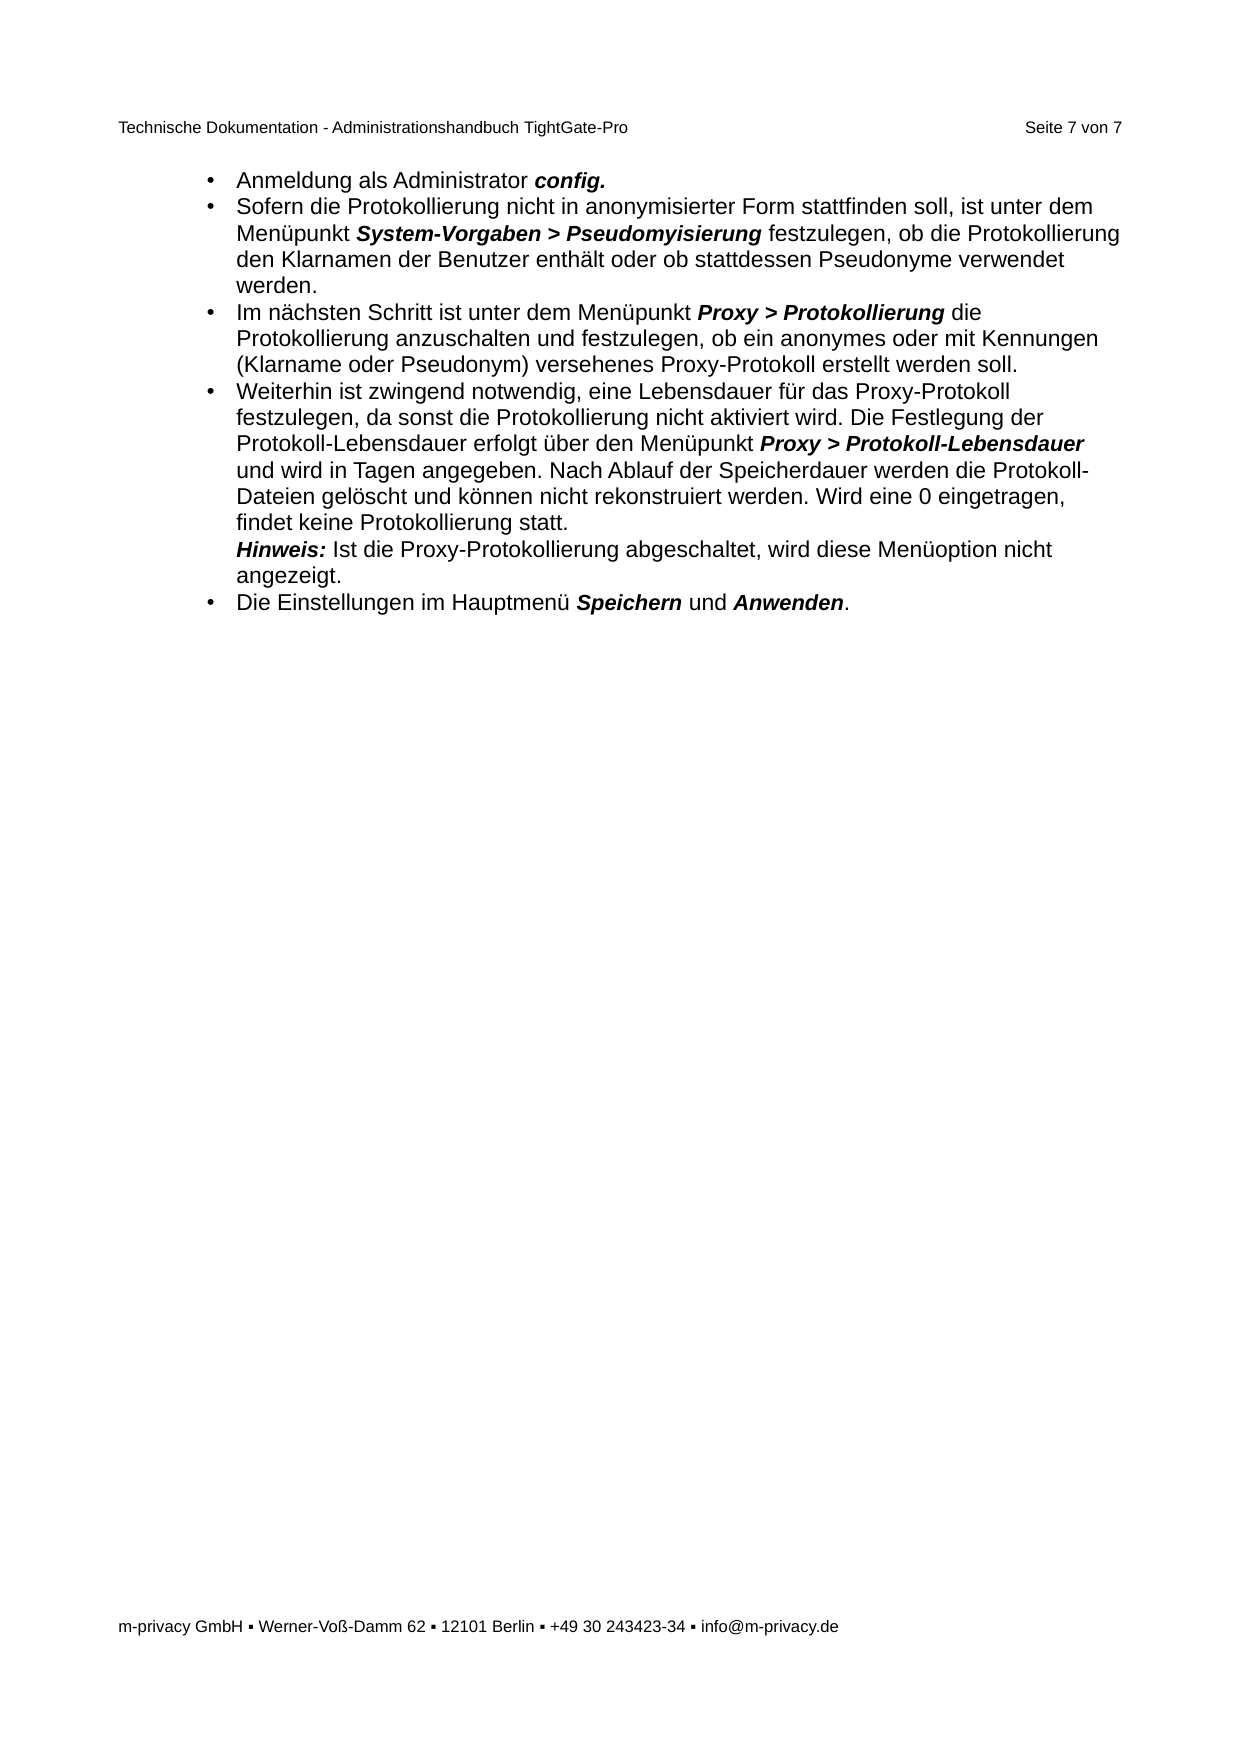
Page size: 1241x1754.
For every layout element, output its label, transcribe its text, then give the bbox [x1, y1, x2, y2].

list Sofern die Protokollierung nicht in anonymisierter Form stattfinden soll, ist unter dem Menüpunkt System-Vorgaben > Pseudomyisierung festzulegen, ob die Protokollierung den Klarnamen der Benutzer enthält oder ob stattdessen Pseudonyme verwendet werden. [207, 193, 1122, 298]
list Die Einstellungen im Hauptmenü Speichern und Anwenden. [207, 588, 1122, 615]
list Anmeldung als Administrator config. [207, 167, 1122, 193]
list Im nächsten Schritt ist unter dem Menüpunkt Proxy > Protokollierung die Protokollierung anzuschalten und festzulegen, ob ein anonymes oder mit Kennungen (Klarname oder Pseudonym) versehenes Proxy-Protokoll erstellt werden soll. [207, 298, 1122, 378]
list Weiterhin ist zwingend notwendig, eine Lebensdauer für das Proxy-Protokoll festzulegen, da sonst die Protokollierung nicht aktiviert wird. Die Festlegung der Protokoll-Lebensdauer erfolgt über den Menüpunkt Proxy > Protokoll-Lebensdauer und wird in Tagen angegeben. Nach Ablauf der Speicherdauer werden die Protokoll-Dateien gelöscht und können nicht rekonstruiert werden. Wird eine 0 eingetragen, findet keine Protokollierung statt. Hinweis: Ist die Proxy-Protokollierung abgeschaltet, wird diese Menüoption nicht angezeigt. [207, 378, 1122, 588]
